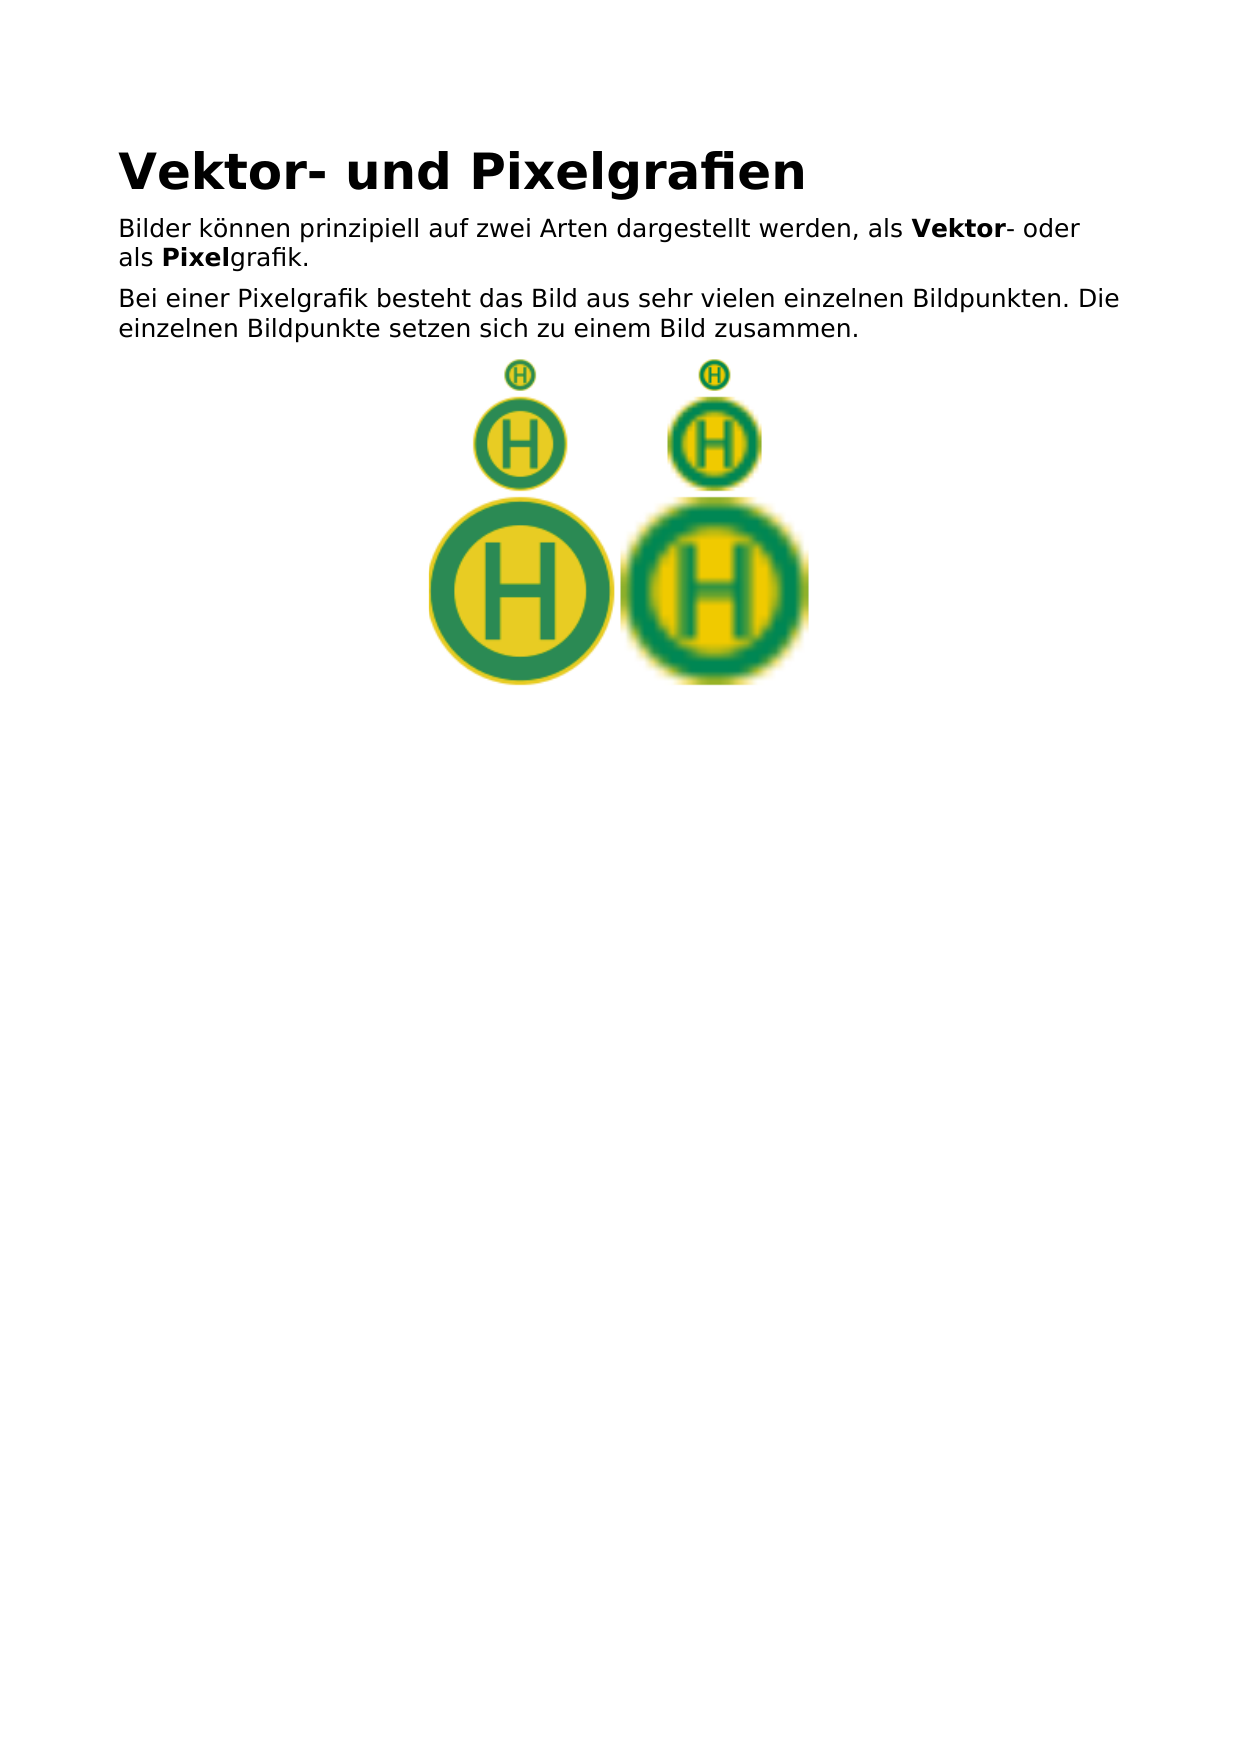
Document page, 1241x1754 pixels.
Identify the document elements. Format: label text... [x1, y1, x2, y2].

subtitle Vektor- und Pixelgrafien [118, 143, 1122, 201]
picture [428, 355, 812, 693]
text Bilder können prinzipiell auf zwei Arten dargestellt werden, als Vektor- oder als Pixelgrafik. [118, 214, 1122, 272]
text Bei einer Pixelgrafik besteht das Bild aus sehr vielen einzelnen Bildpunkten. Die einzelnen Bildpunkte setzen sich zu einem Bild zusammen. [118, 285, 1122, 343]
